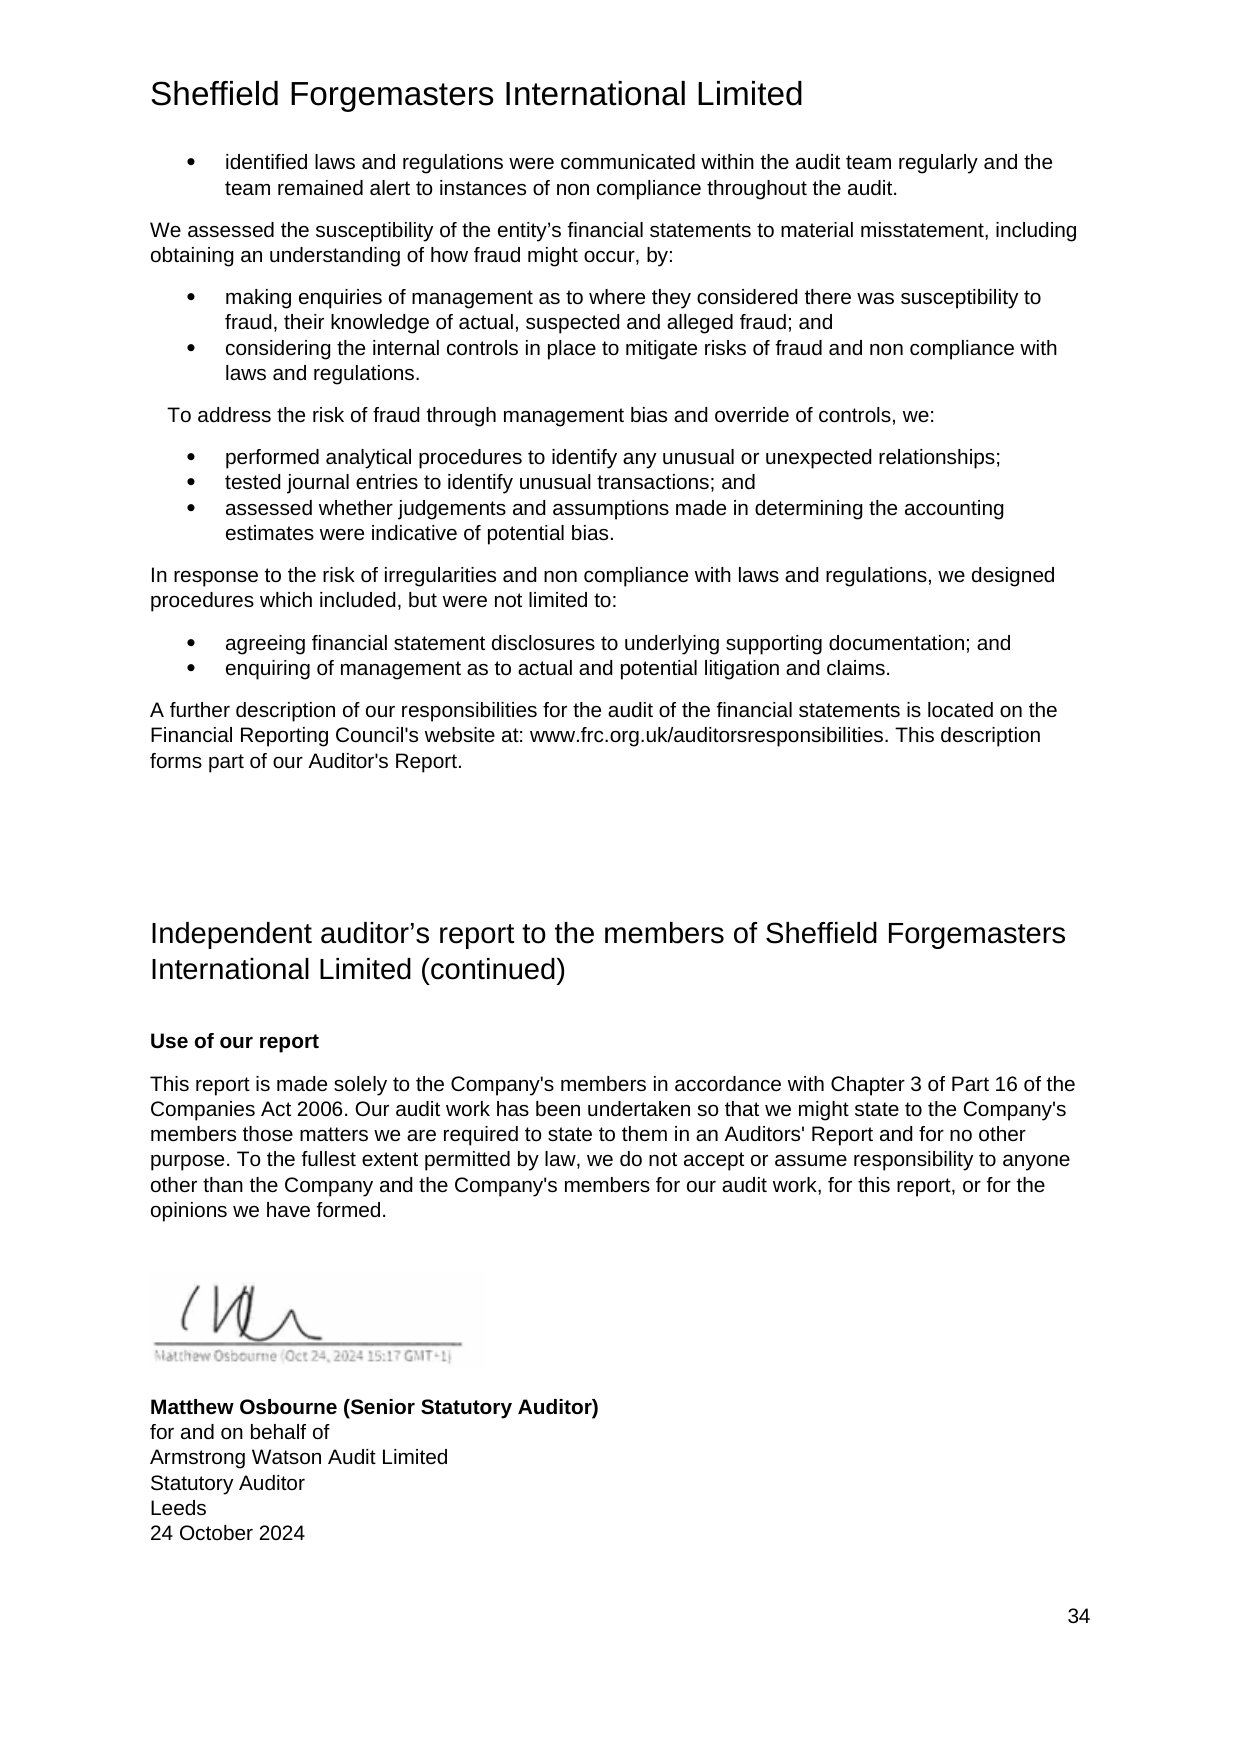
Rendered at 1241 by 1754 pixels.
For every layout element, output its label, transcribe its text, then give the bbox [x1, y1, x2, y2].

text for and on behalf of [150, 1420, 1090, 1444]
text 24 October 2024 [150, 1521, 1090, 1545]
text Leeds [150, 1496, 1090, 1520]
list making enquiries of management as to where they considered there was susceptibility to fraud, their knowledge of actual, suspected and alleged fraud; and [187, 285, 1090, 334]
text A further description of our responsibilities for the audit of the financial statements is located on the Financial Reporting Council's website at: www.frc.org.uk/auditorsresponsibilities. This description forms part of our Auditor's Report. [150, 698, 1090, 772]
text Independent auditor’s report to the members of Sheffield Forgemasters International Limited (continued) [150, 916, 1090, 985]
text This report is made solely to the Company's members in accordance with Chapter 3 of Part 16 of the Companies Act 2006. Our audit work has been undertaken so that we might state to the Company's members those matters we are required to state to them in an Auditors' Report and for no other purpose. To the fullest extent permitted by law, we do not accept or assume responsibility to anyone other than the Company and the Company's members for our audit work, for this report, or for the opinions we have formed. [150, 1071, 1090, 1222]
list assessed whether judgements and assumptions made in determining the accounting estimates were indicative of potential bias. [187, 496, 1090, 545]
text Use of our report [150, 1029, 1090, 1053]
text To address the risk of fraud through management bias and override of controls, we: [150, 403, 1090, 427]
text Statutory Auditor [150, 1471, 1090, 1494]
text Armstrong Watson Audit Limited [150, 1445, 1090, 1469]
list enquiring of management as to actual and potential litigation and claims. [187, 656, 1090, 680]
list performed analytical procedures to identify any unusual or unexpected relationships; [187, 445, 1090, 469]
list identified laws and regulations were communicated within the audit team regularly and the team remained alert to instances of non compliance throughout the audit. [187, 150, 1090, 199]
text Matthew Osbourne (Senior Statutory Auditor) [150, 1394, 1090, 1418]
text We assessed the susceptibility of the entity’s financial statements to material misstatement, including obtaining an understanding of how fraud might occur, by: [150, 217, 1090, 267]
list tested journal entries to identify unusual transactions; and [187, 470, 1090, 494]
list agreeing financial statement disclosures to underlying supporting documentation; and [187, 630, 1090, 654]
text In response to the risk of irregularities and non compliance with laws and regulations, we designed procedures which included, but were not limited to: [150, 563, 1090, 612]
list considering the internal controls in place to mitigate risks of fraud and non compliance with laws and regulations. [187, 335, 1090, 385]
